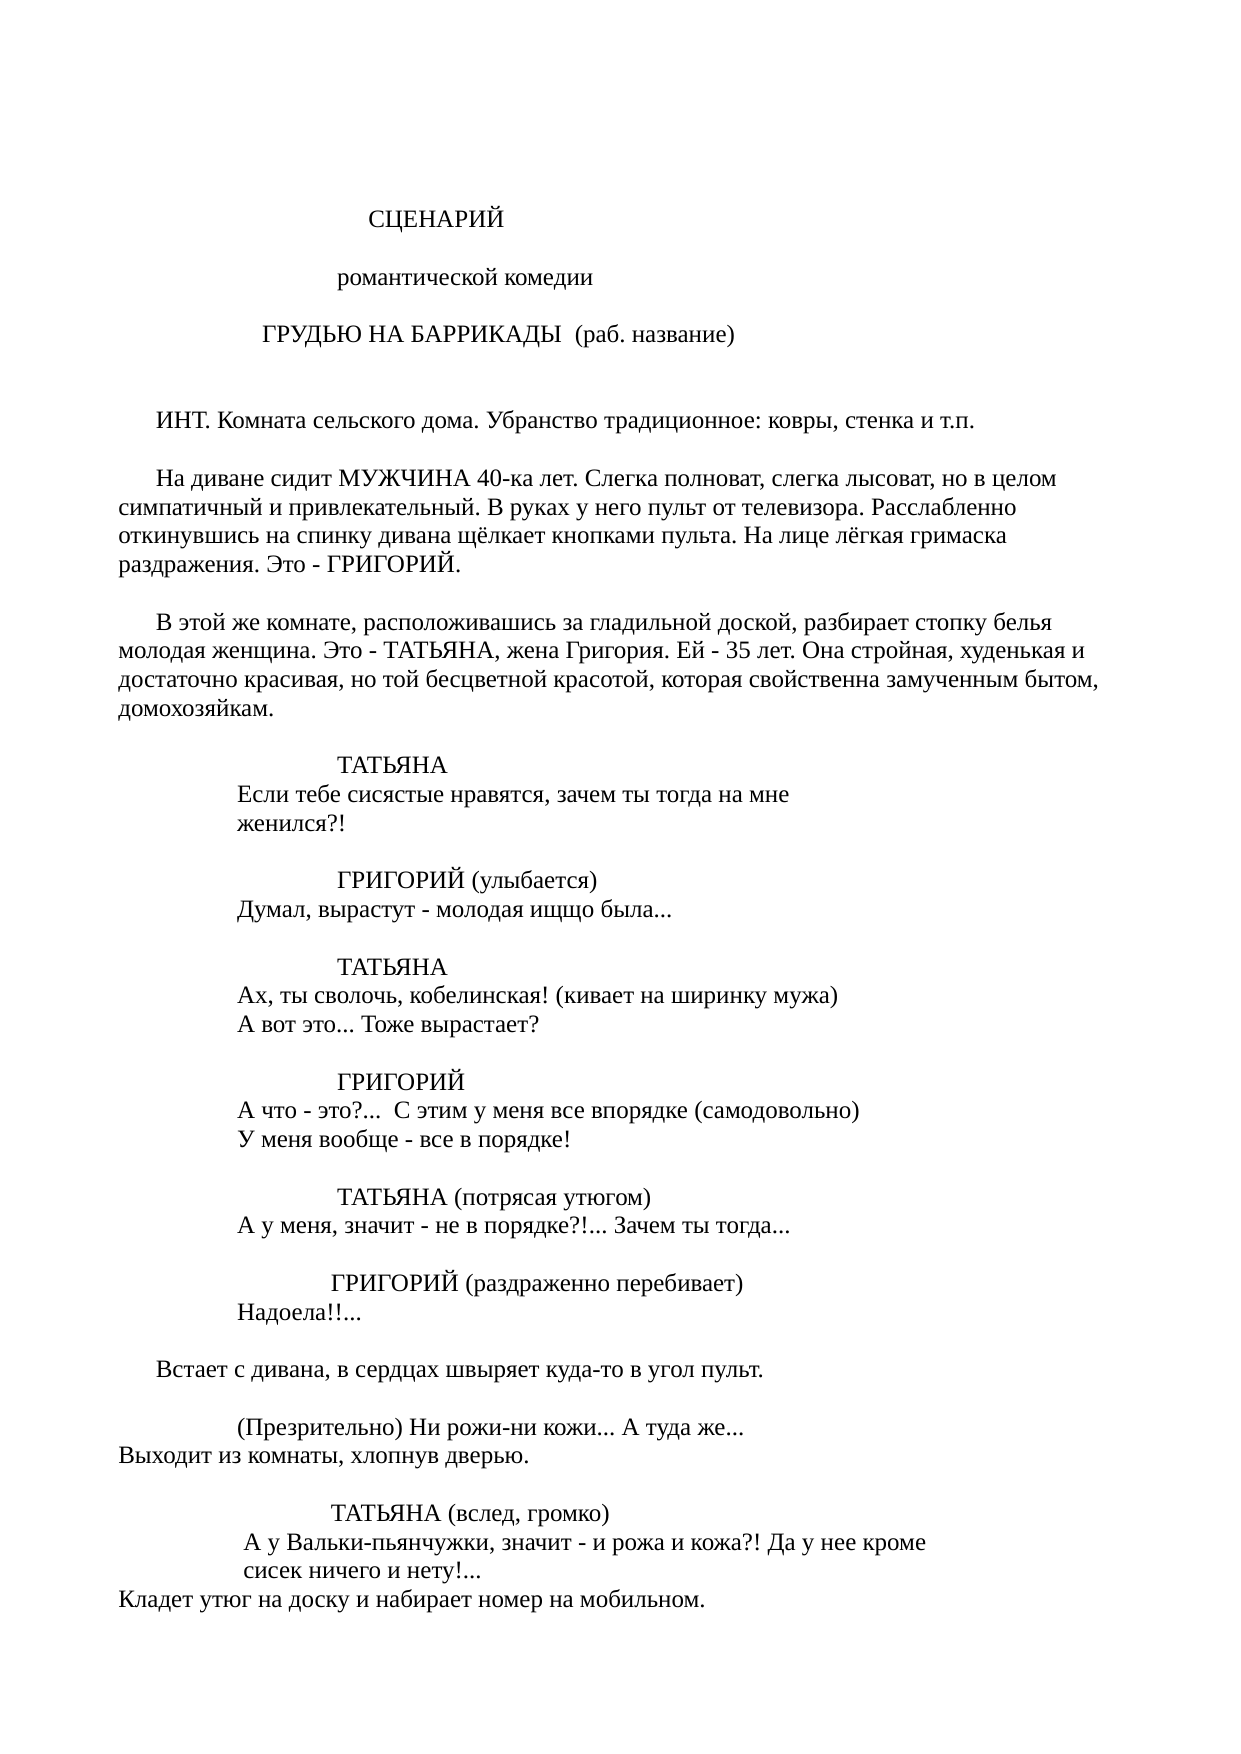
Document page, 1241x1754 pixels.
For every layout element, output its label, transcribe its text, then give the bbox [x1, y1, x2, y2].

text А у меня, значит - не в порядке?!... Зачем ты тогда... [118, 1211, 1122, 1239]
text сисек ничего и нету!... [118, 1556, 1122, 1584]
text Кладет утюг на доску и набирает номер на мобильном. [118, 1584, 1122, 1613]
text Если тебе сисястые нравятся, зачем ты тогда на мне [118, 779, 1122, 808]
text ИНТ. Комната сельского дома. Убранство традиционное: ковры, стенка и т.п. [118, 406, 1122, 434]
text ГРИГОРИЙ (улыбается) [118, 866, 1122, 894]
text Выходит из комнаты, хлопнув дверью. [118, 1441, 1122, 1469]
text романтической комедии [118, 262, 1122, 291]
text СЦЕНАРИЙ [118, 204, 1122, 233]
text ГРИГОРИЙ [118, 1067, 1122, 1096]
text ТАТЬЯНА [118, 952, 1122, 981]
text Надоела!!... [118, 1297, 1122, 1326]
text Встает с дивана, в сердцах швыряет куда-то в угол пульт. [118, 1354, 1122, 1383]
text У меня вообще - все в порядке! [118, 1124, 1122, 1153]
text А вот это... Тоже вырастает? [118, 1009, 1122, 1038]
text На диване сидит МУЖЧИНА 40-ка лет. Слегка полноват, слегка лысоват, но в целом симпатичный и привлекательный. В руках у него пульт от телевизора. Расслабленно откинувшись на спинку дивана щёлкает кнопками пульта. На лице лёгкая гримаска раздражения. Это - ГРИГОРИЙ. [118, 463, 1122, 578]
text ГРИГОРИЙ (раздраженно перебивает) [118, 1268, 1122, 1297]
text ТАТЬЯНА (вслед, громко) [118, 1498, 1122, 1527]
text В этой же комнате, расположивашись за гладильной доской, разбирает стопку белья молодая женщина. Это - ТАТЬЯНА, жена Григория. Ей - 35 лет. Она стройная, худенькая и достаточно красивая, но той бесцветной красотой, которая свойственна замученным бытом, домохозяйкам. [118, 607, 1122, 722]
text ГРУДЬЮ НА БАРРИКАДЫ (раб. название) [118, 319, 1122, 348]
text ТАТЬЯНА (потрясая утюгом) [118, 1182, 1122, 1211]
text А у Вальки-пьянчужки, значит - и рожа и кожа?! Да у нее кроме [118, 1527, 1122, 1556]
text женился?! [118, 808, 1122, 837]
text (Презрительно) Ни рожи-ни кожи... А туда же... [118, 1412, 1122, 1441]
text Думал, вырастут - молодая ищщо была... [118, 894, 1122, 923]
text Ах, ты сволочь, кобелинская! (кивает на ширинку мужа) [118, 981, 1122, 1009]
text А что - это?... С этим у меня все впорядке (самодовольно) [118, 1096, 1122, 1124]
text ТАТЬЯНА [118, 751, 1122, 779]
